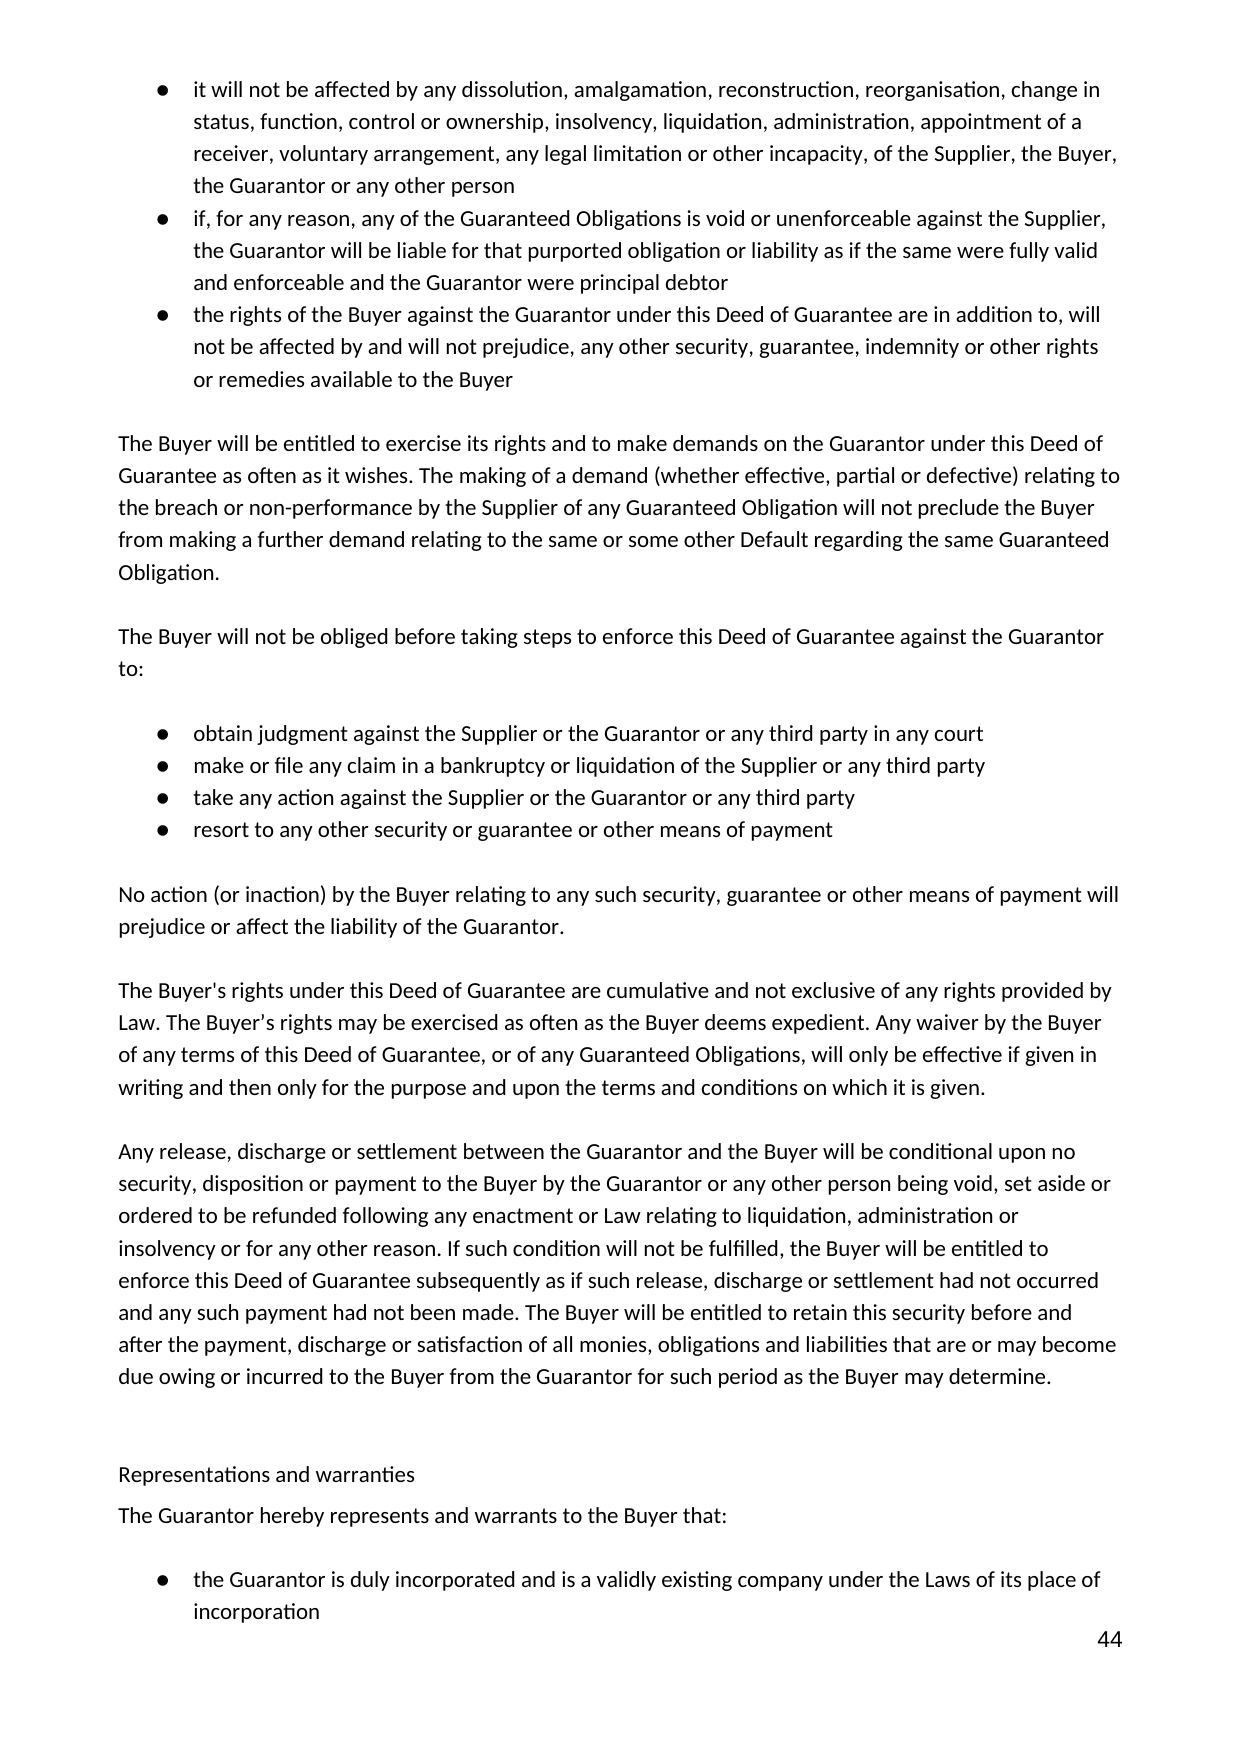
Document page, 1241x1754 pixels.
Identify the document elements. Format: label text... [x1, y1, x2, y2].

text The Buyer's rights under this Deed of Guarantee are cumulative and not exclusive of any rights provided by Law. The Buyer’s rights may be exercised as often as the Buyer deems expedient. Any waiver by the Buyer of any terms of this Deed of Guarantee, or of any Guaranteed Obligations, will only be effective if given in writing and then only for the purpose and upon the terms and conditions on which it is given. [118, 976, 1122, 1101]
text The Buyer will not be obliged before taking steps to enforce this Deed of Guarantee against the Guarantor to: [118, 622, 1122, 682]
list the Guarantor is duly incorporated and is a validly existing company under the Laws of its place of incorporation [156, 1565, 1122, 1625]
list if, for any reason, any of the Guaranteed Obligations is void or unenforceable against the Supplier, the Guarantor will be liable for that purported obligation or liability as if the same were fully valid and enforceable and the Guarantor were principal debtor [156, 204, 1122, 296]
text The Buyer will be entitled to exercise its rights and to make demands on the Guarantor under this Deed of Guarantee as often as it wishes. The making of a demand (whether effective, partial or defective) relating to the breach or non-performance by the Supplier of any Guaranteed Obligation will not preclude the Buyer from making a further demand relating to the same or some other Default regarding the same Guaranteed Obligation. [118, 429, 1122, 586]
text Any release, discharge or settlement between the Guarantor and the Buyer will be conditional upon no security, disposition or payment to the Buyer by the Guarantor or any other person being void, set aside or ordered to be refunded following any enactment or Law relating to liquidation, administration or insolvency or for any other reason. If such condition will not be fulfilled, the Buyer will be entitled to enforce this Deed of Guarantee subsequently as if such release, discharge or settlement had not occurred and any such payment had not been made. The Buyer will be entitled to retain this security before and after the payment, discharge or satisfaction of all monies, obligations and liabilities that are or may become due owing or incurred to the Buyer from the Guarantor for such period as the Buyer may determine. [118, 1137, 1122, 1391]
text No action (or inaction) by the Buyer relating to any such security, guarantee or other means of payment will prejudice or affect the liability of the Guarantor. [118, 880, 1122, 940]
list obtain judgment against the Supplier or the Guarantor or any third party in any court [156, 719, 1122, 747]
text The Guarantor hereby represents and warrants to the Buyer that: [118, 1501, 1122, 1529]
list it will not be affected by any dissolution, amalgamation, reconstruction, reorganisation, change in status, function, control or ownership, insolvency, liquidation, administration, appointment of a receiver, voluntary arrangement, any legal limitation or other incapacity, of the Supplier, the Buyer, the Guarantor or any other person [156, 75, 1122, 199]
list the rights of the Buyer against the Guarantor under this Deed of Guarantee are in addition to, will not be affected by and will not prejudice, any other security, guarantee, indemnity or other rights or remedies available to the Buyer [156, 300, 1122, 393]
subtitle Representations and warranties [118, 1460, 1122, 1488]
list make or file any claim in a bankruptcy or liquidation of the Supplier or any third party [156, 751, 1122, 779]
list take any action against the Supplier or the Guarantor or any third party [156, 783, 1122, 811]
list resort to any other security or guarantee or other means of payment [156, 815, 1122, 843]
